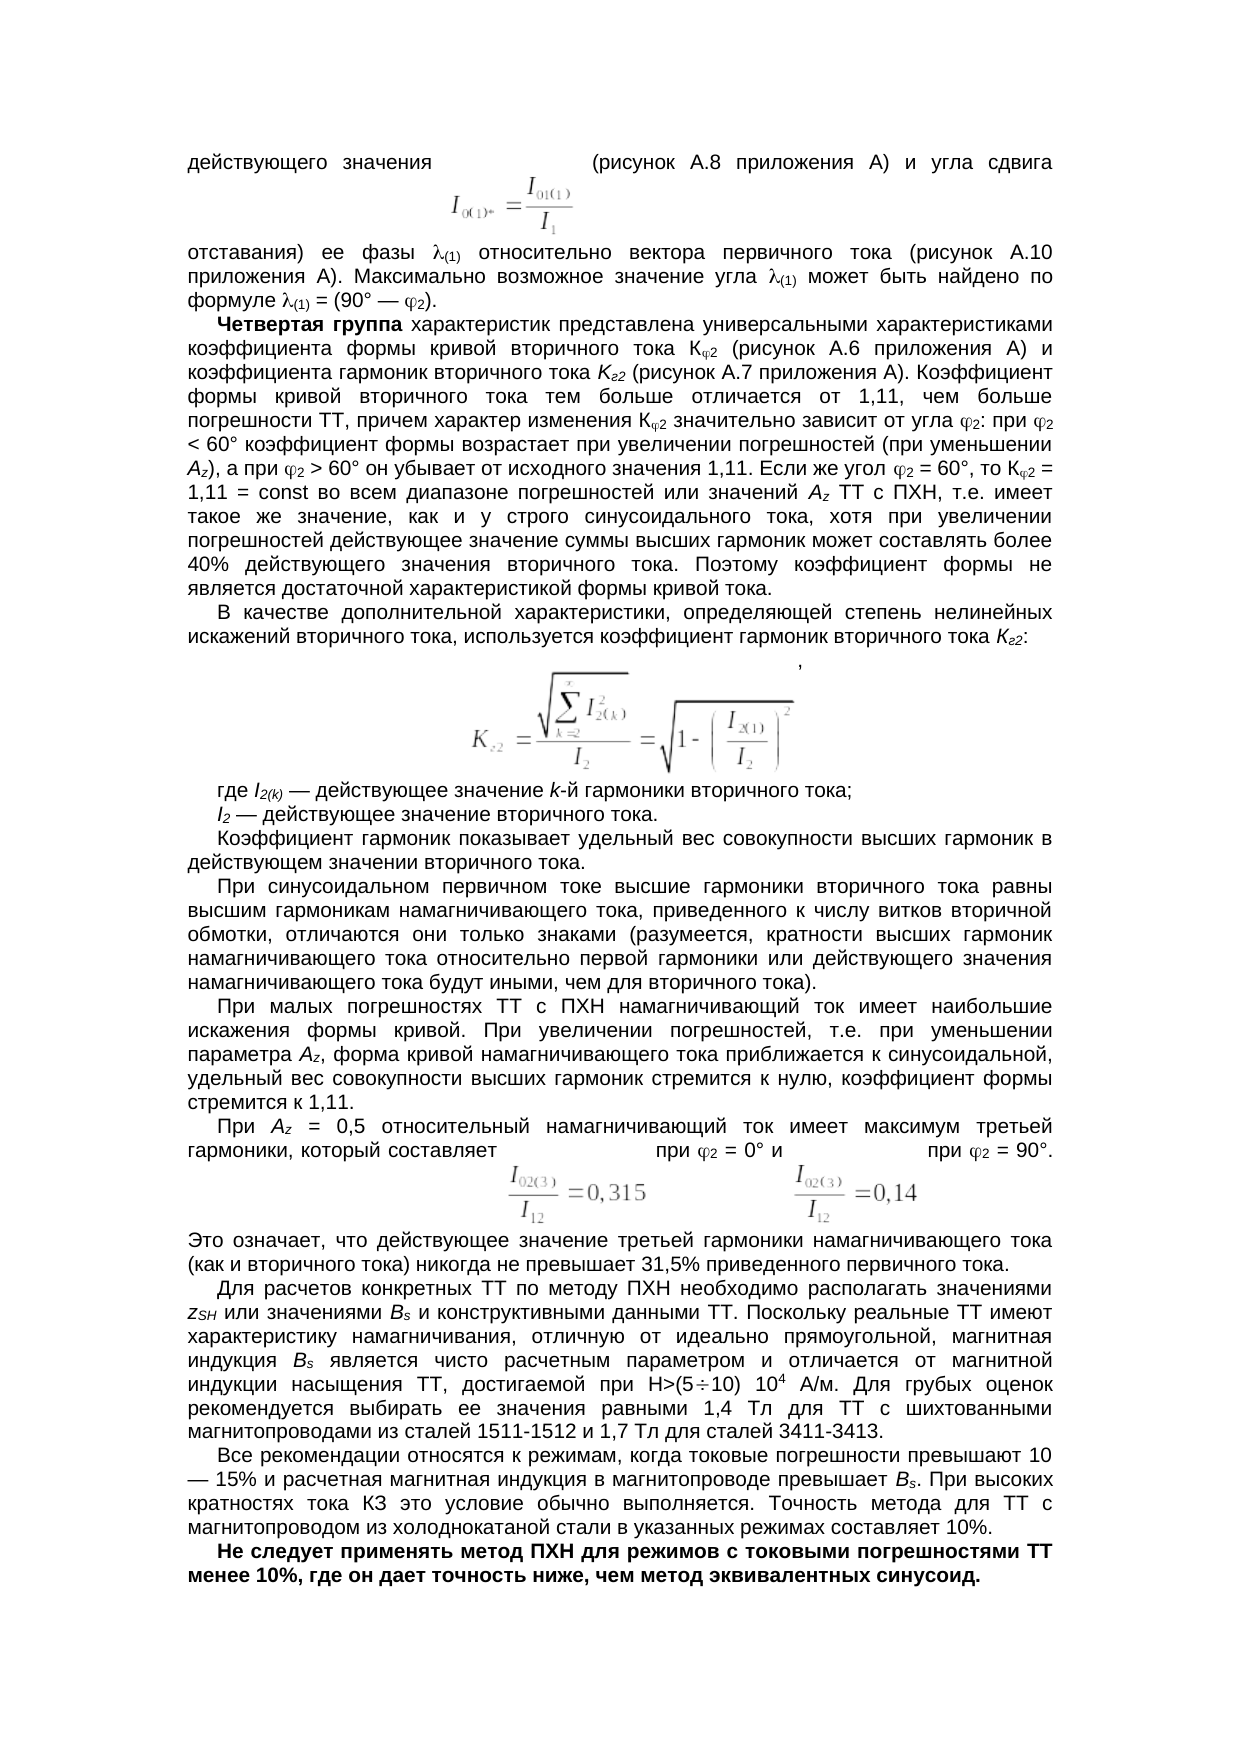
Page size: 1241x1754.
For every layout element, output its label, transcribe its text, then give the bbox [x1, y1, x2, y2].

text При малых погрешностях ТТ с ПХН намагничивающий ток имеет наибольшие искажения формы кривой. При увеличении погрешностей, т.е. при уменьшении параметра Az, форма кривой намагничивающего тока приближается к синусоидальной, удельный вес совокупности высших гармоник стремится к нулю, коэффициент формы стремится к 1,11. [187, 994, 1053, 1114]
text При синусоидальном первичном токе высшие гармоники вторичного тока равны высшим гармоникам намагничивающего тока, приведенного к числу витков вторичной обмотки, отличаются они только знаками (разумеется, кратности высших гармоник намагничивающего тока относительно первой гармоники или действующего значения намагничивающего тока будут иными, чем для вторичного тока). [187, 874, 1053, 994]
text При Аz = 0,5 относительный намагничивающий ток имеет максимум третьей гармоники, который составляет при 2 = 0° и при 2 = 90°. Это означает, что действующее значение третьей гармоники намагничивающего тока (как и вторичного тока) никогда не превышает 31,5% приведенного первичного тока. [187, 1114, 1053, 1276]
text где I2(k) — действующее значение k-й гармоники вторичного тока; [187, 778, 1053, 802]
text I2 — действующее значение вторичного тока. [187, 802, 1053, 826]
text Не следует применять метод ПХН для режимов с токовыми погрешностями ТТ менее 10%, где он дает точность ниже, чем метод эквивалентных синусоид. [187, 1539, 1053, 1587]
text Все рекомендации относятся к режимам, когда токовые погрешности превышают 10— 15% и расчетная магнитная индукция в магнитопроводе превышает Bs. При высоких кратностях тока КЗ это условие обычно выполняется. Точность метода для ТТ с магнитопроводом из холоднокатаной стали в указанных режимах составляет 10%. [187, 1443, 1053, 1539]
text Для расчетов конкретных ТТ по методу ПХН необходимо располагать значениями zSH или значениями Bs и конструктивными данными ТТ. Поскольку реальные ТТ имеют характеристику намагничивания, отличную от идеально прямоугольной, магнитная индукция Bs является чисто расчетным параметром и отличается от магнитной индукции насыщения ТТ, достигаемой при Н>(510) 104 А/м. Для грубых оценок рекомендуется выбирать ее значения равными 1,4 Тл для ТТ с шихтованными магнитопроводами из сталей 1511-1512 и 1,7 Тл для сталей 3411-3413. [187, 1276, 1053, 1443]
text действующего значения (рисунок А.8 приложения А) и угла сдвига отставания) ее фазы (1) относительно вектора первичного тока (рисунок А.10 приложения А). Максимально возможное значение угла (1) может быть найдено по формуле (1) = (90° — 2). [187, 150, 1053, 312]
text , [187, 648, 1053, 778]
text Четвертая группа характеристик представлена универсальными характеристиками коэффициента формы кривой вторичного тока К2 (рисунок А.6 приложения А) и коэффициента гармоник вторичного тока Kг2 (рисунок А.7 приложения А). Коэффициент формы кривой вторичного тока тем больше отличается от 1,11, чем больше погрешности ТТ, причем характер изменения К2 значительно зависит от угла 2: при 2 < 60° коэффициент формы возрастает при увеличении погрешностей (при уменьшении Az), а при 2 > 60° он убывает от исходного значения 1,11. Если же угол 2 = 60°, то К2 = 1,11 = const во всем диапазоне погрешностей или значений Az ТТ с ПХН, т.е. имеет такое же значение, как и у строго синусоидального тока, хотя при увеличении погрешностей действующее значение суммы высших гармоник может составлять более 40% действующего значения вторичного тока. Поэтому коэффициент формы не является достаточной характеристикой формы кривой тока. [187, 312, 1053, 600]
text В качестве дополнительной характеристики, определяющей степень нелинейных искажений вторичного тока, используется коэффициент гармоник вторичного тока Кг2: [187, 600, 1053, 648]
text Коэффициент гармоник показывает удельный вес совокупности высших гармоник в действующем значении вторичного тока. [187, 826, 1053, 874]
